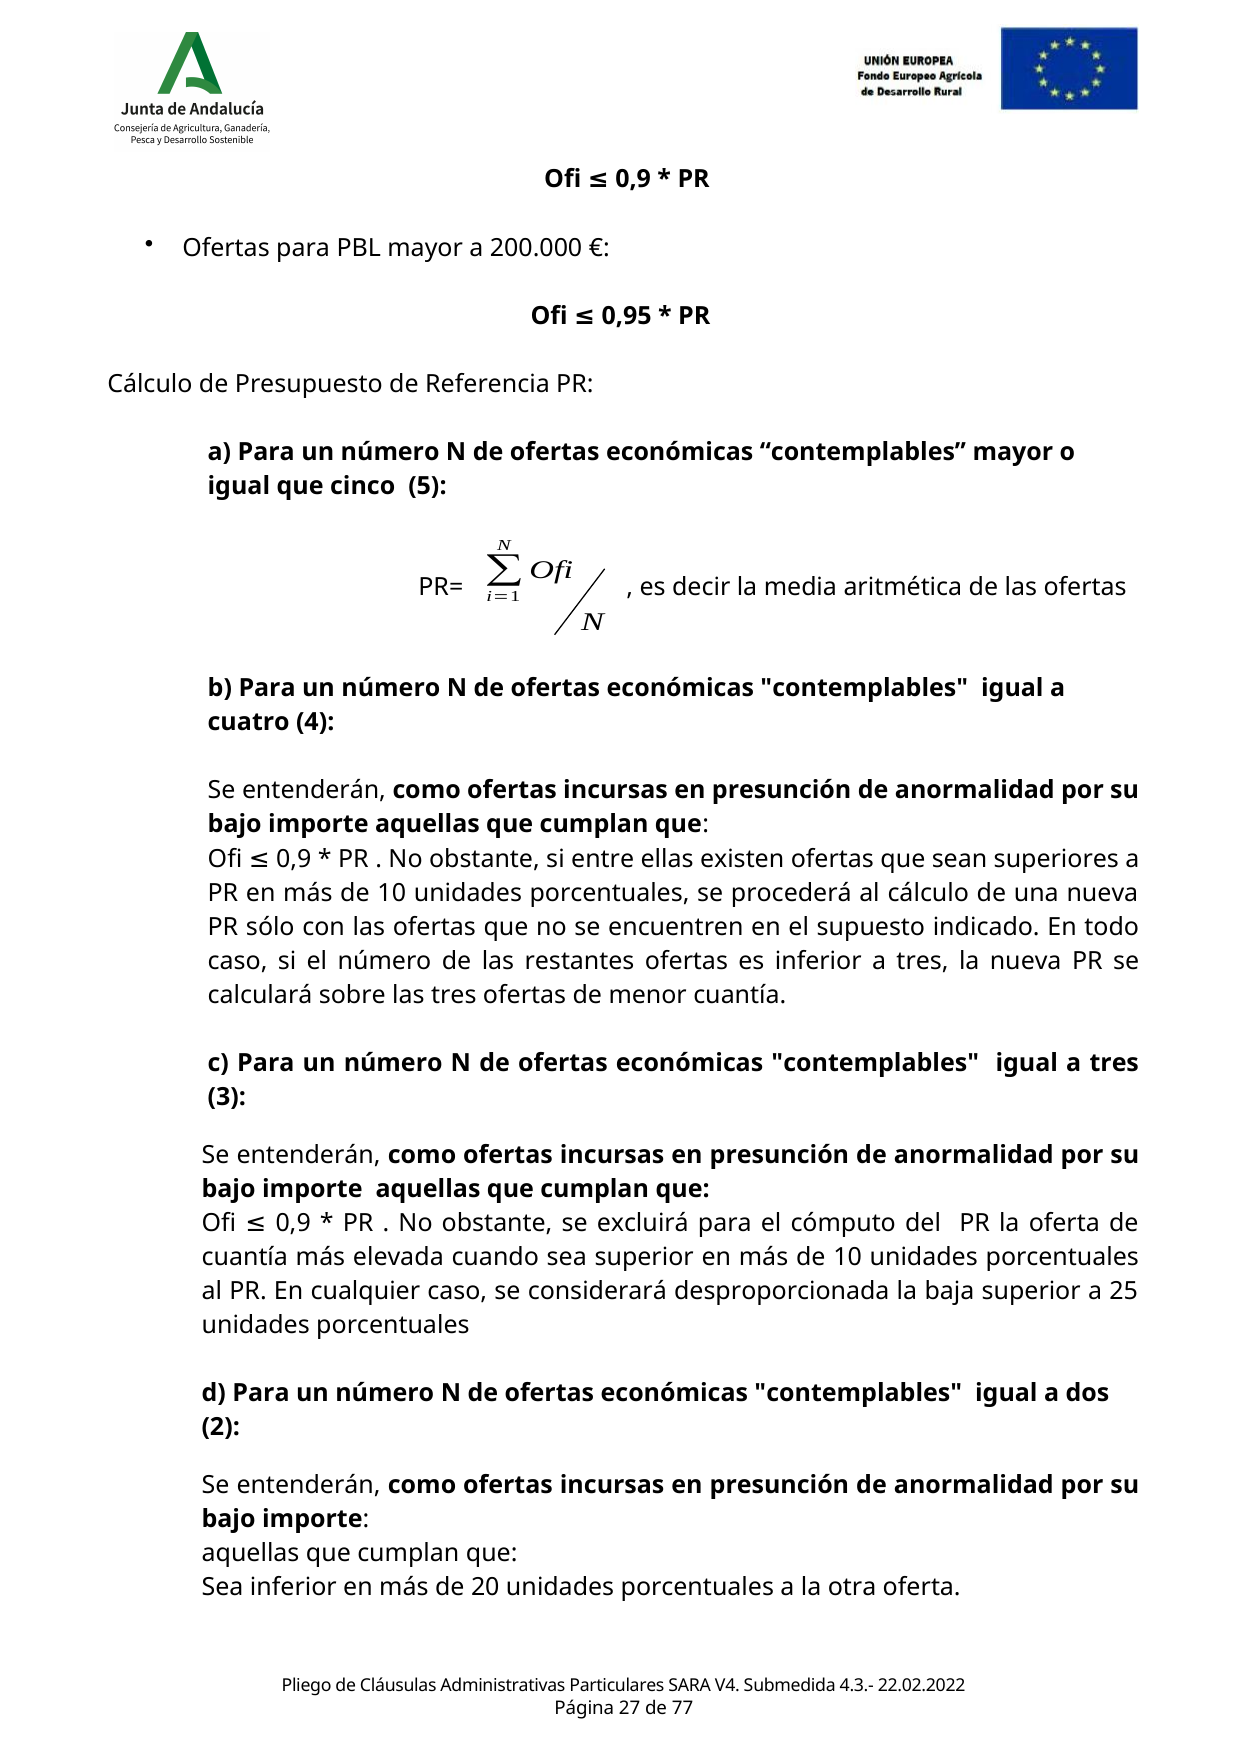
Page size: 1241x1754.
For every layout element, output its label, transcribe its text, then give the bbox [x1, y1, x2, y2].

text Se entenderán, como ofertas incursas en presunción de anormalidad por su bajo importe aquellas que cumplan que: [207, 772, 1140, 840]
text Se entenderán, como ofertas incursas en presunción de anormalidad por su bajo importe aquellas que cumplan que: [201, 1136, 1140, 1204]
list Ofertas para PBL mayor a 200.000 €: [144, 229, 1140, 263]
text aquellas que cumplan que: [201, 1535, 1140, 1569]
text Ofi ≤ 0,9 * PR [107, 161, 1140, 195]
text PR=, es decir la media aritmética de las ofertas [107, 536, 1140, 636]
text Sea inferior en más de 20 unidades porcentuales a la otra oferta. [201, 1569, 1140, 1603]
text Ofi ≤ 0,9 * PR . No obstante, se excluirá para el cómputo del PR la oferta de cuantía más elevada cuando sea superior en más de 10 unidades porcentuales al PR. En cualquier caso, se considerará desproporcionada la baja superior a 25 unidades porcentuales [201, 1204, 1140, 1341]
text b) Para un número N de ofertas económicas "contemplables" igual a cuatro (4): [207, 670, 1140, 738]
text c) Para un número N de ofertas económicas "contemplables" igual a tres (3): [207, 1044, 1140, 1113]
text Cálculo de Presupuesto de Referencia PR: [107, 365, 1140, 399]
text a) Para un número N de ofertas económicas “contemplables” mayor o igual que cinco (5): [207, 433, 1140, 502]
text Se entenderán, como ofertas incursas en presunción de anormalidad por su bajo importe: [201, 1467, 1140, 1535]
picture [114, 32, 270, 152]
text Ofi ≤ 0,95 * PR [107, 297, 1140, 331]
picture [855, 24, 1139, 114]
text Ofi ≤ 0,9 * PR . No obstante, si entre ellas existen ofertas que sean superiores a PR en más de 10 unidades porcentuales, se procederá al cálculo de una nueva PR sólo con las ofertas que no se encuentren en el supuesto indicado. En todo caso, si el número de las restantes ofertas es inferior a tres, la nueva PR se calculará sobre las tres ofertas de menor cuantía. [207, 840, 1140, 1011]
text d) Para un número N de ofertas económicas "contemplables" igual a dos (2): [201, 1375, 1140, 1443]
